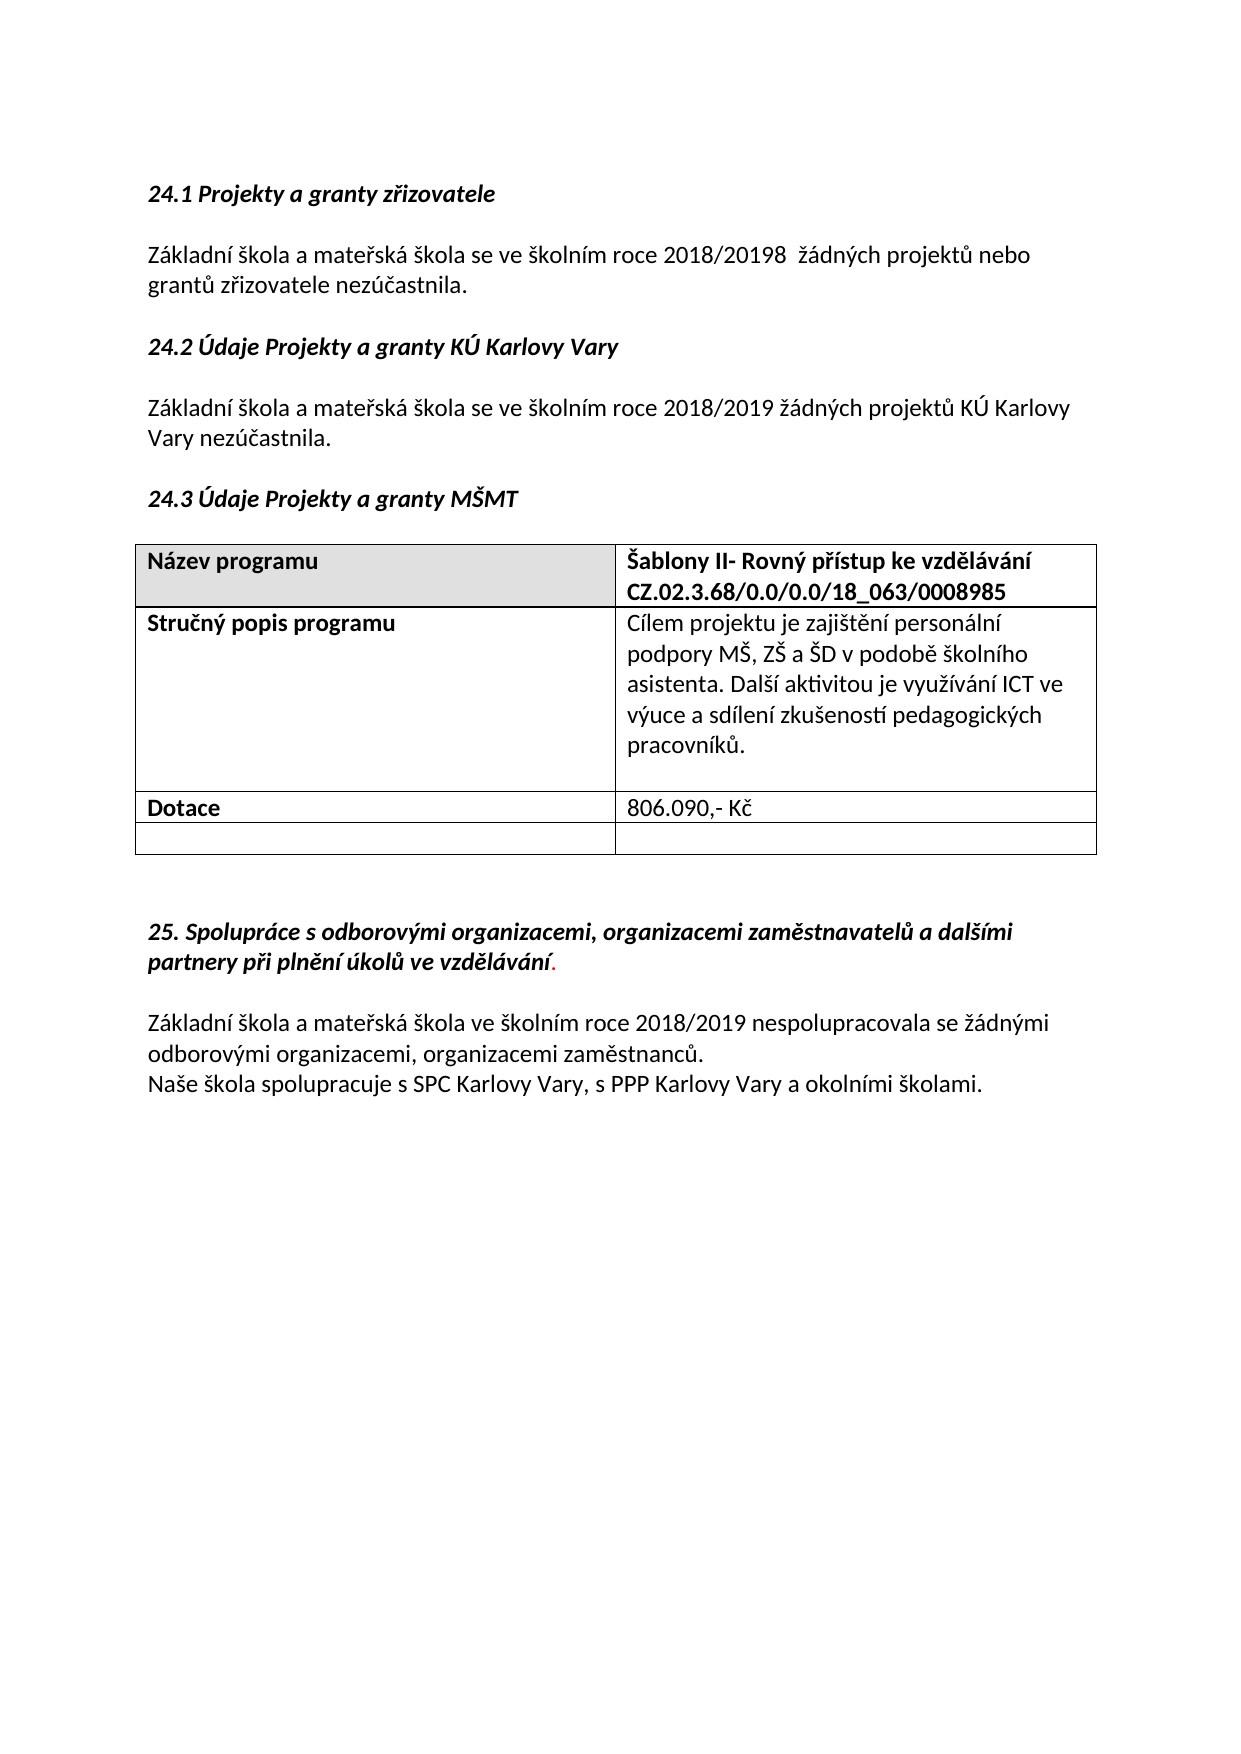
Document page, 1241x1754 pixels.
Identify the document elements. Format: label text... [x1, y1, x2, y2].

table_header Název programu [136, 545, 615, 606]
table_cell [136, 823, 615, 854]
table_cell Dotace [136, 792, 615, 822]
text 25. Spolupráce s odborovými organizacemi, organizacemi zaměstnavatelů a dalšími partnery při plnění úkolů ve vzdělávání. [148, 916, 1093, 977]
text Základní škola a mateřská škola se ve školním roce 2018/20198 žádných projektů nebo grantů zřizovatele nezúčastnila. [148, 239, 1093, 300]
text 24.1 Projekty a granty zřizovatele [148, 178, 1093, 209]
text Základní škola a mateřská škola se ve školním roce 2018/2019 žádných projektů KÚ Karlovy Vary nezúčastnila. [148, 392, 1093, 453]
table_cell 806.090,- Kč [616, 792, 1096, 822]
table_cell [616, 823, 1096, 854]
table_header Šablony II- Rovný přístup ke vzdělávání CZ.02.3.68/0.0/0.0/18_063/0008985 [616, 545, 1096, 606]
text 24.3 Údaje Projekty a granty MŠMT [148, 483, 1093, 514]
text 24.2 Údaje Projekty a granty KÚ Karlovy Vary [148, 331, 1093, 361]
table_cell Cílem projektu je zajištění personální podpory MŠ, ZŠ a ŠD v podobě školního asistenta. Další aktivitou je využívání ICT ve výuce a sdílení zkušeností pedagogických pracovníků. [616, 608, 1096, 791]
table_cell Stručný popis programu [136, 608, 615, 791]
text Základní škola a mateřská škola ve školním roce 2018/2019 nespolupracovala se žádnými odborovými organizacemi, organizacemi zaměstnanců. [148, 1007, 1093, 1068]
text Naše škola spolupracuje s SPC Karlovy Vary, s PPP Karlovy Vary a okolními školami. [148, 1068, 1093, 1099]
